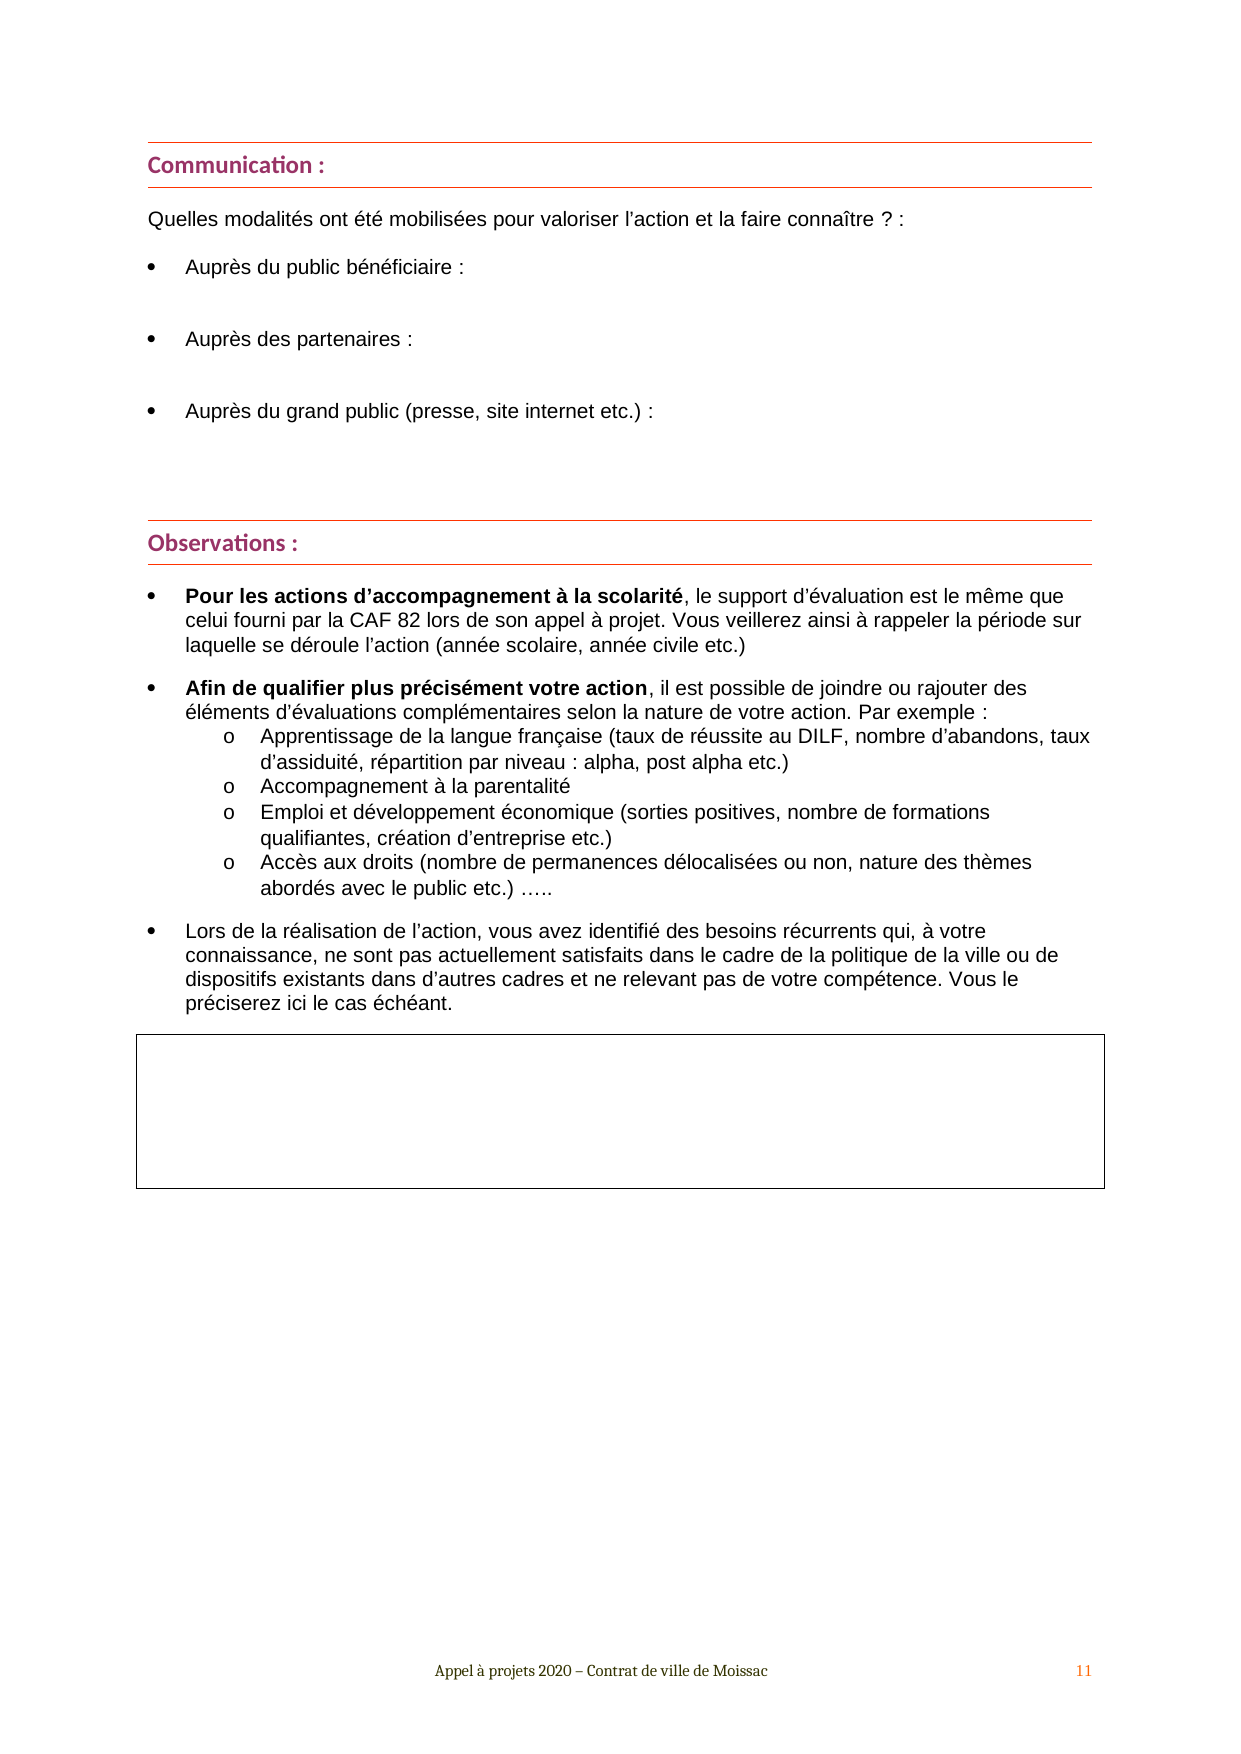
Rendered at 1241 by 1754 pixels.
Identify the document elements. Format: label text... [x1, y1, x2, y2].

list Accompagnement à la parentalité [223, 774, 1092, 800]
list Lors de la réalisation de l’action, vous avez identifié des besoins récurrents qui, à votre connaissance, ne sont pas actuellement satisfaits dans le cadre de la politique de la ville ou de dispositifs existants dans d’autres cadres et ne relevant pas de votre compétence. Vous le préciserez ici le cas échéant. [148, 919, 1092, 1015]
list Afin de qualifier plus précisément votre action, il est possible de joindre ou rajouter des éléments d’évaluations complémentaires selon la nature de votre action. Par exemple : [148, 676, 1092, 724]
text Quelles modalités ont été mobilisées pour valoriser l’action et la faire connaître ? : [148, 207, 1092, 231]
text Communication : [148, 143, 1092, 187]
list Apprentissage de la langue française (taux de réussite au DILF, nombre d’abandons, taux d’assiduité, répartition par niveau : alpha, post alpha etc.) [223, 724, 1092, 774]
list Auprès du grand public (presse, site internet etc.) : [148, 399, 1092, 423]
list Accès aux droits (nombre de permanences délocalisées ou non, nature des thèmes abordés avec le public etc.) ….. [223, 850, 1092, 900]
table_header [137, 1035, 1104, 1188]
text Observations : [148, 521, 1092, 564]
list Auprès du public bénéficiaire : [148, 255, 1092, 279]
list Auprès des partenaires : [148, 327, 1092, 351]
list Emploi et développement économique (sorties positives, nombre de formations qualifiantes, création d’entreprise etc.) [223, 800, 1092, 850]
list Pour les actions d’accompagnement à la scolarité, le support d’évaluation est le même que celui fourni par la CAF 82 lors de son appel à projet. Vous veillerez ainsi à rappeler la période sur laquelle se déroule l’action (année scolaire, année civile etc.) [148, 584, 1092, 657]
